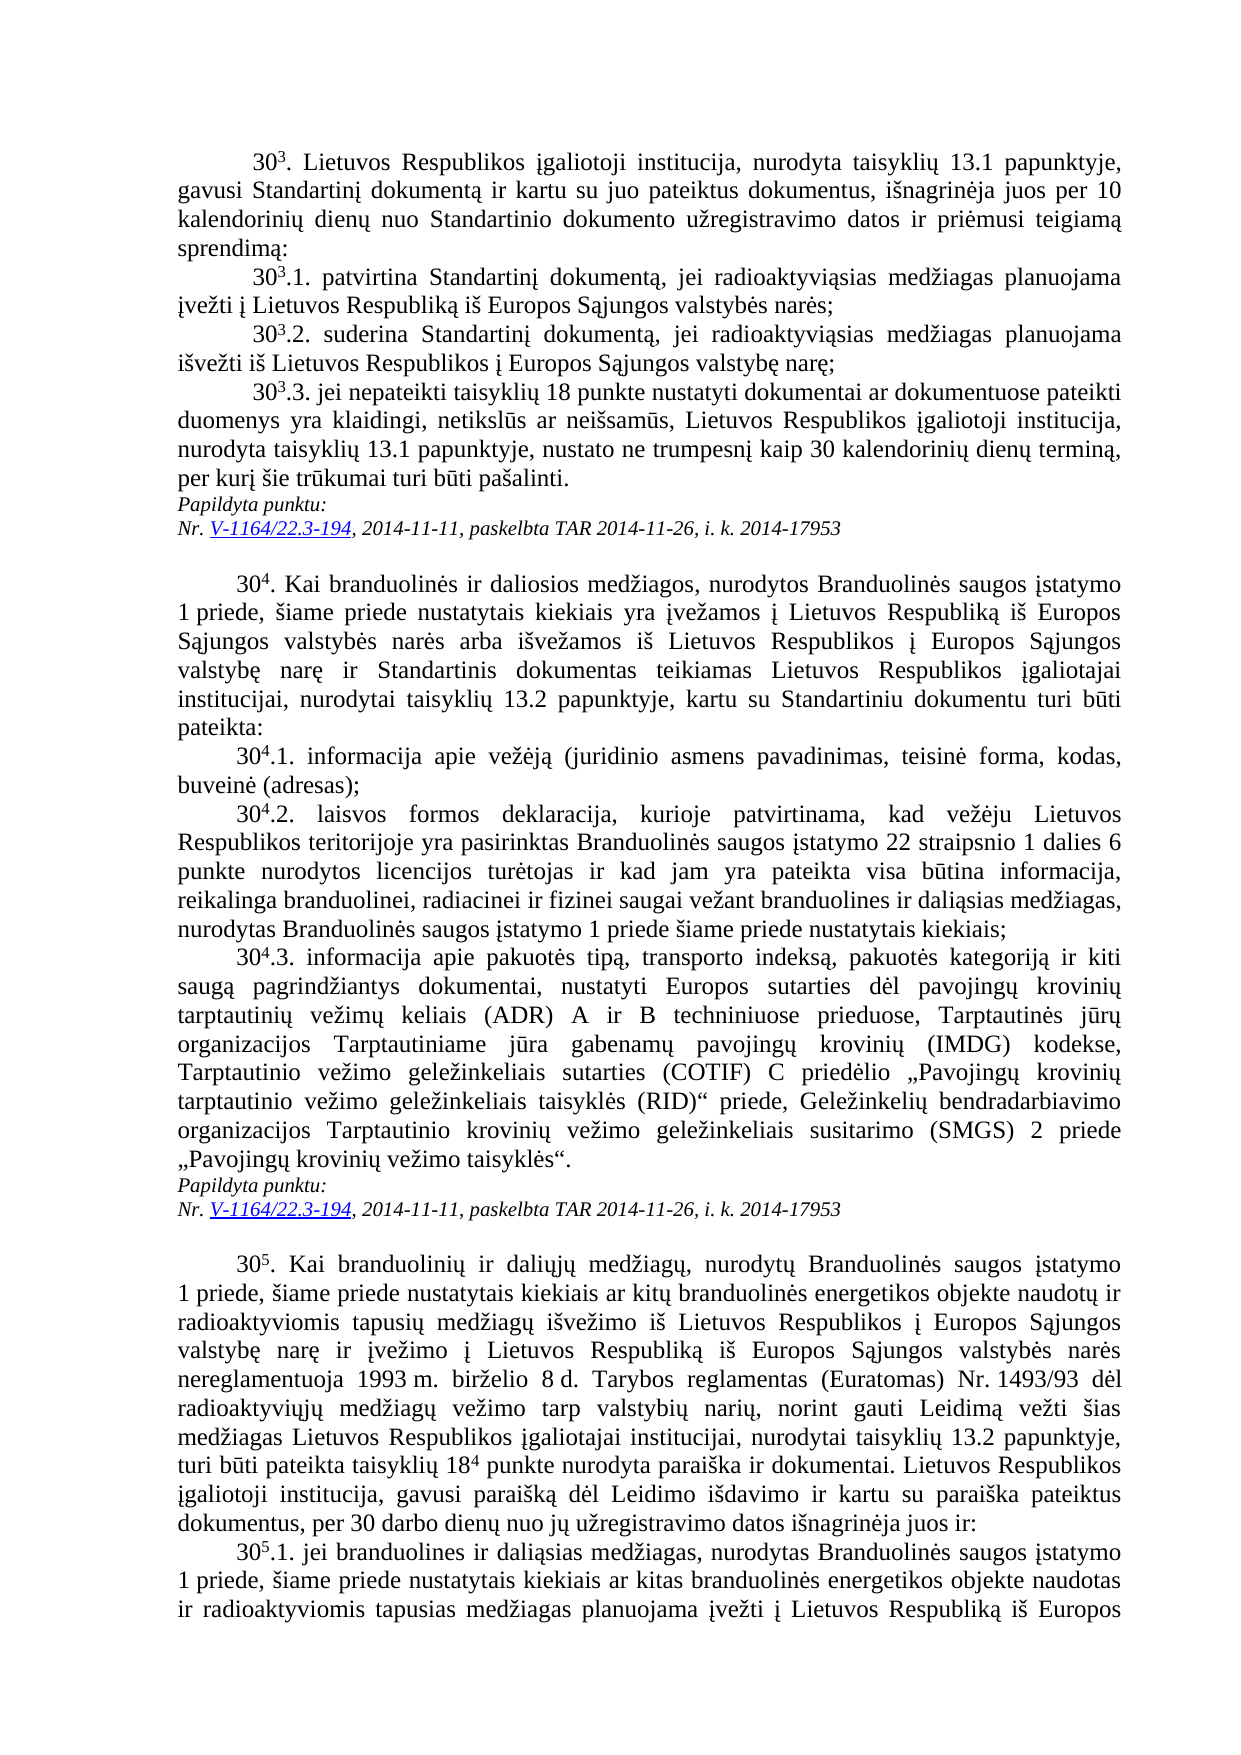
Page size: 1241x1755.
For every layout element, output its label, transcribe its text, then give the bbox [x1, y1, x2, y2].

text 303. Lietuvos Respublikos įgaliotoji institucija, nurodyta taisyklių 13.1 papunktyje, gavusi Standartinį dokumentą ir kartu su juo pateiktus dokumentus, išnagrinėja juos per 10 kalendorinių dienų nuo Standartinio dokumento užregistravimo datos ir priėmusi teigiamą sprendimą: [177, 147, 1122, 262]
text Nr. V-1164/22.3-194, 2014-11-11, paskelbta TAR 2014-11-26, i. k. 2014-17953 [177, 1197, 1122, 1221]
text 305. Kai branduolinių ir daliųjų medžiagų, nurodytų Branduolinės saugos įstatymo 1 priede, šiame priede nustatytais kiekiais ar kitų branduolinės energetikos objekte naudotų ir radioaktyviomis tapusių medžiagų išvežimo iš Lietuvos Respublikos į Europos Sąjungos valstybę narę ir įvežimo į Lietuvos Respubliką iš Europos Sąjungos valstybės narės nereglamentuoja 1993 m. birželio 8 d. Tarybos reglamentas (Euratomas) Nr. 1493/93 dėl radioaktyviųjų medžiagų vežimo tarp valstybių narių, norint gauti Leidimą vežti šias medžiagas Lietuvos Respublikos įgaliotajai institucijai, nurodytai taisyklių 13.2 papunktyje, turi būti pateikta taisyklių 184 punkte nurodyta paraiška ir dokumentai. Lietuvos Respublikos įgaliotoji institucija, gavusi paraišką dėl Leidimo išdavimo ir kartu su paraiška pateiktus dokumentus, per 30 darbo dienų nuo jų užregistravimo datos išnagrinėja juos ir: [177, 1249, 1122, 1537]
text 305.1. jei branduolines ir daliąsias medžiagas, nurodytas Branduolinės saugos įstatymo 1 priede, šiame priede nustatytais kiekiais ar kitas branduolinės energetikos objekte naudotas ir radioaktyviomis tapusias medžiagas planuojama įvežti į Lietuvos Respubliką iš Europos [177, 1537, 1122, 1623]
text 303.1. patvirtina Standartinį dokumentą, jei radioaktyviąsias medžiagas planuojama įvežti į Lietuvos Respubliką iš Europos Sąjungos valstybės narės; [177, 262, 1122, 319]
text 304.1. informacija apie vežėją (juridinio asmens pavadinimas, teisinė forma, kodas, buveinė (adresas); [177, 741, 1122, 799]
text Papildyta punktu: [177, 492, 1122, 516]
text Nr. V-1164/22.3-194, 2014-11-11, paskelbta TAR 2014-11-26, i. k. 2014-17953 [177, 516, 1122, 540]
text Papildyta punktu: [177, 1172, 1122, 1197]
text 304.3. informacija apie pakuotės tipą, transporto indeksą, pakuotės kategoriją ir kiti saugą pagrindžiantys dokumentai, nustatyti Europos sutarties dėl pavojingų krovinių tarptautinių vežimų keliais (ADR) A ir B techniniuose prieduose, Tarptautinės jūrų organizacijos Tarptautiniame jūra gabenamų pavojingų krovinių (IMDG) kodekse, Tarptautinio vežimo geležinkeliais sutarties (COTIF) C priedėlio „Pavojingų krovinių tarptautinio vežimo geležinkeliais taisyklės (RID)“ priede, Geležinkelių bendradarbiavimo organizacijos Tarptautinio krovinių vežimo geležinkeliais susitarimo (SMGS) 2 priede „Pavojingų krovinių vežimo taisyklės“. [177, 942, 1122, 1172]
text 303.2. suderina Standartinį dokumentą, jei radioaktyviąsias medžiagas planuojama išvežti iš Lietuvos Respublikos į Europos Sąjungos valstybę narę; [177, 319, 1122, 377]
text 303.3. jei nepateikti taisyklių 18 punkte nustatyti dokumentai ar dokumentuose pateikti duomenys yra klaidingi, netikslūs ar neišsamūs, Lietuvos Respublikos įgaliotoji institucija, nurodyta taisyklių 13.1 papunktyje, nustato ne trumpesnį kaip 30 kalendorinių dienų terminą, per kurį šie trūkumai turi būti pašalinti. [177, 377, 1122, 492]
text 304.2. laisvos formos deklaracija, kurioje patvirtinama, kad vežėju Lietuvos Respublikos teritorijoje yra pasirinktas Branduolinės saugos įstatymo 22 straipsnio 1 dalies 6 punkte nurodytos licencijos turėtojas ir kad jam yra pateikta visa būtina informacija, reikalinga branduolinei, radiacinei ir fizinei saugai vežant branduolines ir daliąsias medžiagas, nurodytas Branduolinės saugos įstatymo 1 priede šiame priede nustatytais kiekiais; [177, 799, 1122, 942]
text 304. Kai branduolinės ir daliosios medžiagos, nurodytos Branduolinės saugos įstatymo 1 priede, šiame priede nustatytais kiekiais yra įvežamos į Lietuvos Respubliką iš Europos Sąjungos valstybės narės arba išvežamos iš Lietuvos Respublikos į Europos Sąjungos valstybę narę ir Standartinis dokumentas teikiamas Lietuvos Respublikos įgaliotajai institucijai, nurodytai taisyklių 13.2 papunktyje, kartu su Standartiniu dokumentu turi būti pateikta: [177, 569, 1122, 741]
